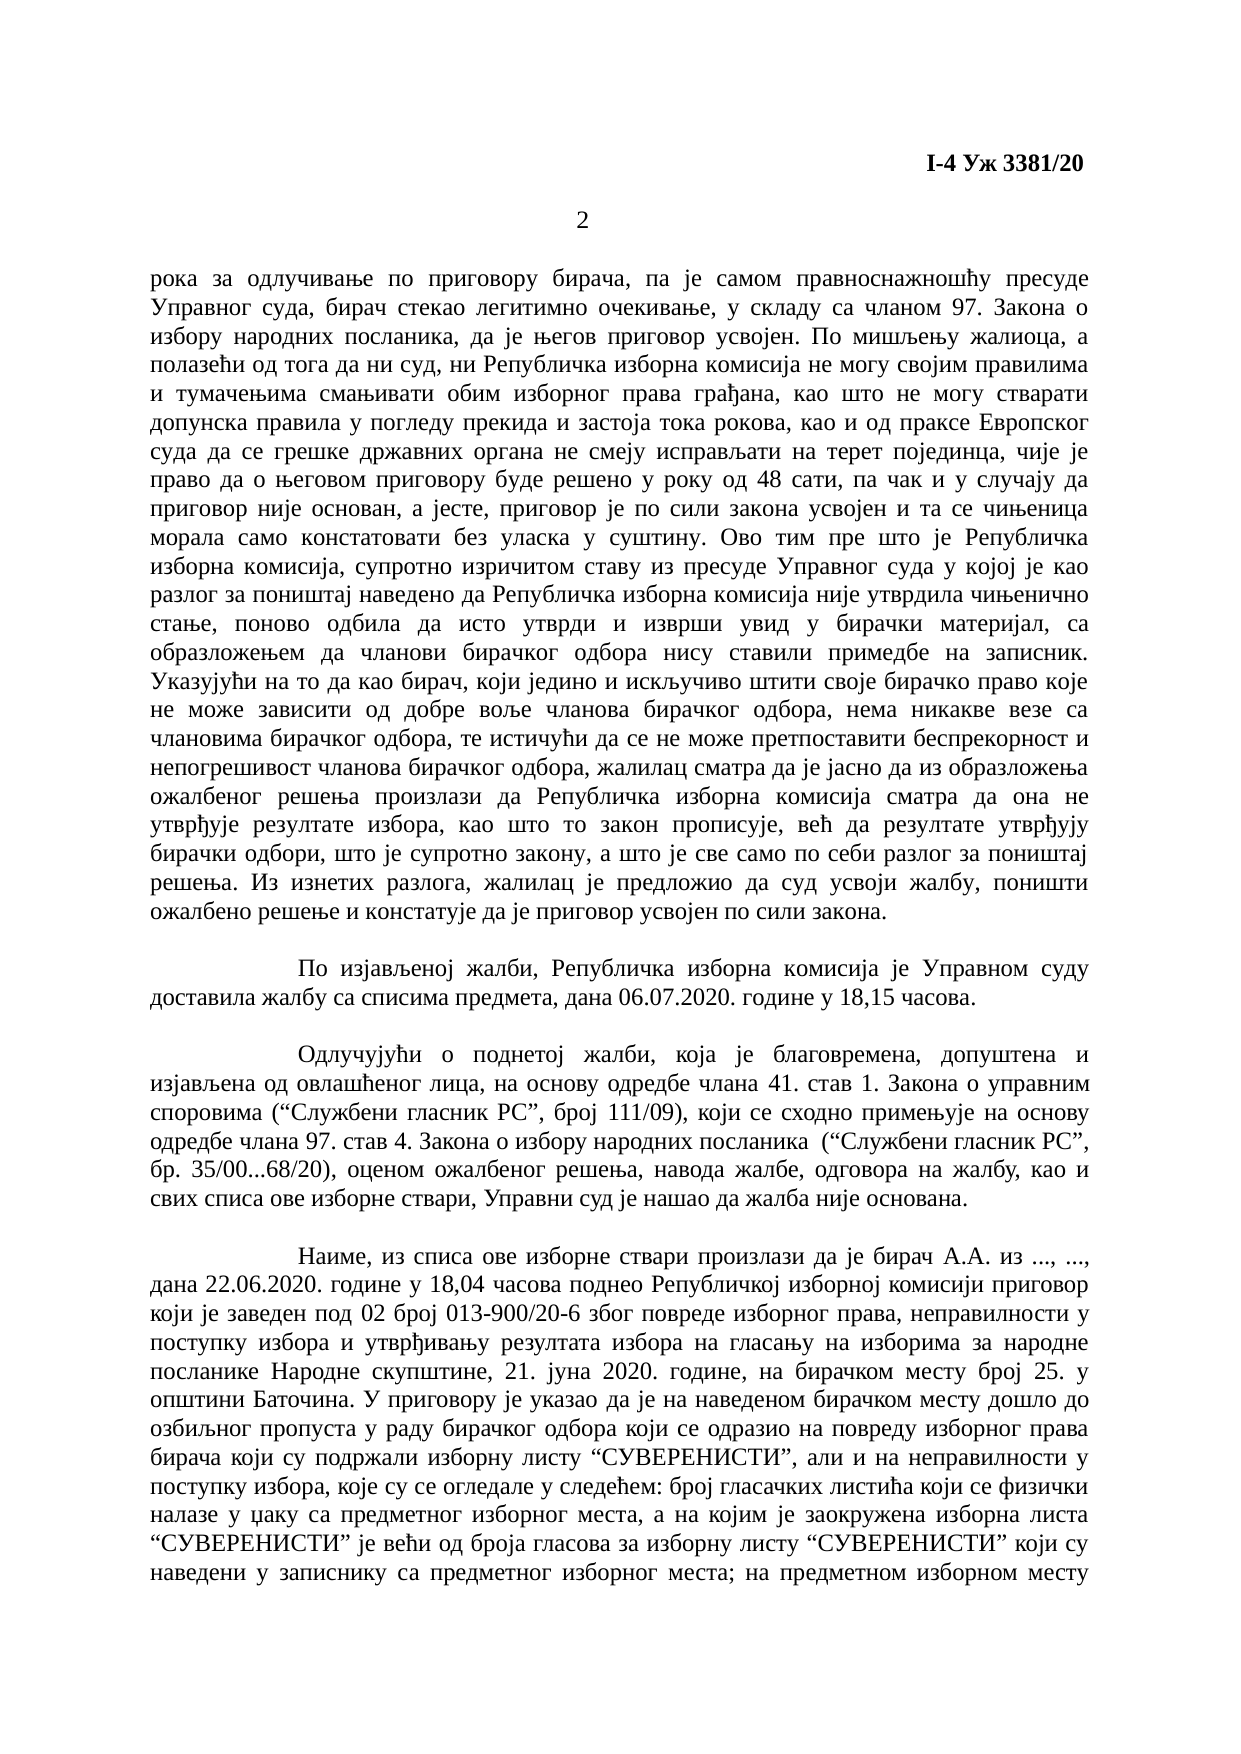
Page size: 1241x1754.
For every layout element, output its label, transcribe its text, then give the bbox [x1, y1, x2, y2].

text рока за одлучивање по приговору бирача, па је самом правноснажношћу пресуде Управног суда, бирач стекао легитимно очекивање, у складу са чланом 97. Закона о избору народних посланика, да је његов приговор усвојен. По мишљењу жалиоца, а полазећи од тога да ни суд, ни Републичка изборна комисија не могу својим правилима и тумачењима смањивати обим изборног права грађана, као што не могу стварати допунска правила у погледу прекида и застоја тока рокова, као и од праксе Европског суда да се грешке државних органа не смеју исправљати на терет појединца, чије је право да о његовом приговору буде решено у року од 48 сати, па чак и у случају да приговор није основан, а јесте, приговор је по сили закона усвојен и та се чињеница морала само констатовати без уласка у суштину. Ово тим пре што је Републичка изборна комисија, супротно изричитом ставу из пресуде Управног суда у којој је као разлог за поништај наведено да Републичка изборна комисија није утврдила чињенично стање, поново одбила да исто утврди и изврши увид у бирачки материјал, са образложењем да чланови бирачког одбора нису ставили примедбе на записник. Указујући на то да као бирач, који једино и искључиво штити своје бирачко право које не може зависити од добре воље чланова бирачког одбора, нема никакве везе са члановима бирачког одбора, те истичући да се не може претпоставити беспрекорност и непогрешивост чланова бирачког одбора, жалилац сматра да је јасно да из образложења ожалбеног решења произлази да Републичка изборна комисија сматра да она не утврђује резултате избора, као што то закон прописује, већ да резултате утврђују бирачки одбори, што је супротно закону, а што је све само по себи разлог за поништај решења. Из изнетих разлога, жалилац је предложио да суд усвоји жалбу, поништи ожалбено решење и констатује да је приговор усвојен по сили закона. [150, 263, 1090, 924]
text По изјављеној жалби, Републичка изборна комисија је Управном суду доставила жалбу са списима предмета, дана 06.07.2020. године у 18,15 часова. [150, 953, 1090, 1011]
text Наиме, из списа ове изборне ствари произлази да је бирач А.А. из ..., ..., дана 22.06.2020. године у 18,04 часова поднео Републичкој изборној комисији приговор који је заведен под 02 број 013-900/20-6 због повреде изборног права, неправилности у поступку избора и утврђивању резултата избора на гласању на изборима за народне посланике Народне скупштине, 21. јуна 2020. године, на бирачком месту број 25. у општини Баточина. У приговору је указао да је на наведеном бирачком месту дошло до озбиљног пропуста у раду бирачког одбора који се одразио на повреду изборног права бирача који су подржали изборну листу “СУВЕРЕНИСТИ”, али и на неправилности у поступку избора, које су се огледале у следећем: број гласачких листића који се физички налазе у џаку са предметног изборног места, а на којим је заокружена изборна листа “СУВЕРЕНИСТИ” је већи од броја гласова за изборну листу “СУВЕРЕНИСТИ” који су наведени у записнику са предметног изборног места; на предметном изборном месту [150, 1241, 1090, 1586]
text Одлучујући о поднетој жалби, која је благовремена, допуштена и изјављена од овлашћеног лица, на основу одредбе члана 41. став 1. Закона о управним споровима (“Службени гласник РС”, број 111/09), који се сходно примењује на основу одредбе члана 97. став 4. Закона о избору народних посланика (“Службени гласник РС”, бр. 35/00...68/20), оценом ожалбеног решења, навода жалбе, одговора на жалбу, као и свих списа ове изборне ствари, Управни суд је нашао да жалба није основана. [150, 1039, 1090, 1212]
